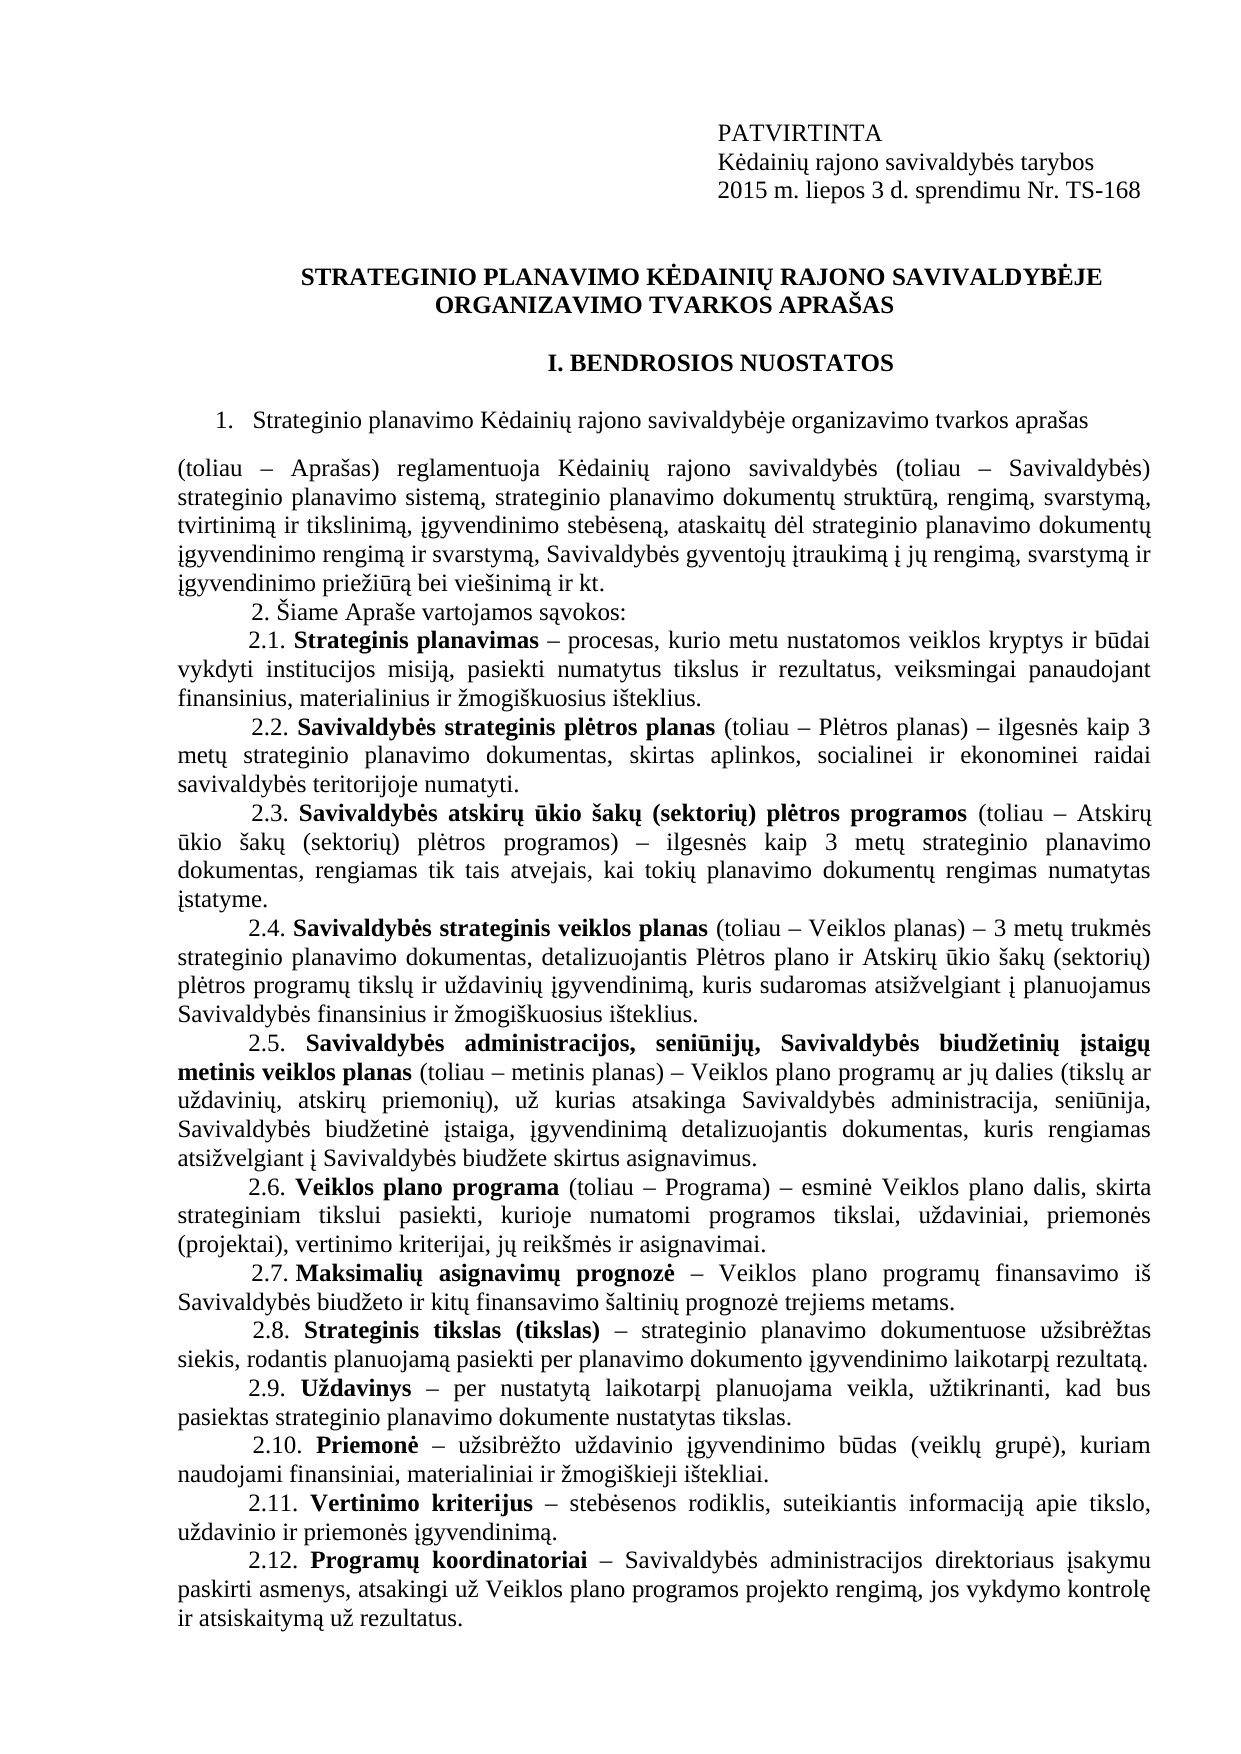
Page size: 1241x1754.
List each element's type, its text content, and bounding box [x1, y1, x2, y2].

text 1. Strateginio planavimo Kėdainių rajono savivaldybėje organizavimo tvarkos aprašas [215, 406, 1152, 434]
text 2.11. Vertinimo kriterijus – stebėsenos rodiklis, suteikiantis informaciją apie tikslo, uždavinio ir priemonės įgyvendinimą. [177, 1488, 1152, 1546]
text 2.4. Savivaldybės strateginis veiklos planas (toliau – Veiklos planas) – 3 metų trukmės strateginio planavimo dokumentas, detalizuojantis Plėtros plano ir Atskirų ūkio šakų (sektorių) plėtros programų tikslų ir uždavinių įgyvendinimą, kuris sudaromas atsižvelgiant į planuojamus Savivaldybės finansinius ir žmogiškuosius išteklius. [177, 913, 1152, 1028]
text 2.12. Programų koordinatoriai – Savivaldybės administracijos direktoriaus įsakymu paskirti asmenys, atsakingi už Veiklos plano programos projekto rengimą, jos vykdymo kontrolę ir atsiskaitymą už rezultatus. [177, 1546, 1152, 1632]
text 2.9. Uždavinys – per nustatytą laikotarpį planuojama veikla, užtikrinanti, kad bus pasiektas strateginio planavimo dokumente nustatytas tikslas. [177, 1373, 1152, 1431]
text 2.3. Savivaldybės atskirų ūkio šakų (sektorių) plėtros programos (toliau – Atskirų ūkio šakų (sektorių) plėtros programos) – ilgesnės kaip 3 metų strateginio planavimo dokumentas, rengiamas tik tais atvejais, kai tokių planavimo dokumentų rengimas numatytas įstatyme. [177, 798, 1152, 913]
text 2.2. Savivaldybės strateginis plėtros planas (toliau – Plėtros planas) – ilgesnės kaip 3 metų strateginio planavimo dokumentas, skirtas aplinkos, socialinei ir ekonominei raidai savivaldybės teritorijoje numatyti. [177, 712, 1152, 798]
text Kėdainių rajono savivaldybės tarybos [582, 147, 1152, 176]
text I. BENDROSIOS NUOSTATOS [290, 348, 1152, 377]
text PATVIRTINTA [582, 118, 1152, 147]
text 2.8. Strateginis tikslas (tikslas) – strateginio planavimo dokumentuose užsibrėžtas siekis, rodantis planuojamą pasiekti per planavimo dokumento įgyvendinimo laikotarpį rezultatą. [177, 1316, 1152, 1373]
text 2. Šiame Apraše vartojamos sąvokos: [177, 597, 1152, 626]
text 2.6. Veiklos plano programa (toliau – Programa) – esminė Veiklos plano dalis, skirta strateginiam tikslui pasiekti, kurioje numatomi programos tikslai, uždaviniai, priemonės (projektai), vertinimo kriterijai, jų reikšmės ir asignavimai. [177, 1172, 1152, 1258]
text 2.1. Strateginis planavimas – procesas, kurio metu nustatomos veiklos kryptys ir būdai vykdyti institucijos misiją, pasiekti numatytus tikslus ir rezultatus, veiksmingai panaudojant finansinius, materialinius ir žmogiškuosius išteklius. [177, 626, 1152, 712]
text (toliau – Aprašas) reglamentuoja Kėdainių rajono savivaldybės (toliau – Savivaldybės) strateginio planavimo sistemą, strateginio planavimo dokumentų struktūrą, rengimą, svarstymą, tvirtinimą ir tikslinimą, įgyvendinimo stebėseną, ataskaitų dėl strateginio planavimo dokumentų įgyvendinimo rengimą ir svarstymą, Savivaldybės gyventojų įtraukimą į jų rengimą, svarstymą ir įgyvendinimo priežiūrą bei viešinimą ir kt. [177, 453, 1152, 597]
text 2.5. Savivaldybės administracijos, seniūnijų, Savivaldybės biudžetinių įstaigų metinis veiklos planas (toliau – metinis planas) – Veiklos plano programų ar jų dalies (tikslų ar uždavinių, atskirų priemonių), už kurias atsakinga Savivaldybės administracija, seniūnija, Savivaldybės biudžetinė įstaiga, įgyvendinimą detalizuojantis dokumentas, kuris rengiamas atsižvelgiant į Savivaldybės biudžete skirtus asignavimus. [177, 1028, 1152, 1172]
text 2.7. Maksimalių asignavimų prognozė – Veiklos plano programų finansavimo iš Savivaldybės biudžeto ir kitų finansavimo šaltinių prognozė trejiems metams. [177, 1258, 1152, 1316]
text 2015 m. liepos 3 d. sprendimu Nr. TS-168 [582, 176, 1152, 204]
text 2.10. Priemonė – užsibrėžto uždavinio įgyvendinimo būdas (veiklų grupė), kuriam naudojami finansiniai, materialiniai ir žmogiškieji ištekliai. [177, 1431, 1152, 1488]
text STRATEGINIO PLANAVIMO KĖDAINIŲ RAJONO SAVIVALDYBĖJE ORGANIZAVIMO TVARKOS APRAŠAS [177, 262, 1152, 319]
